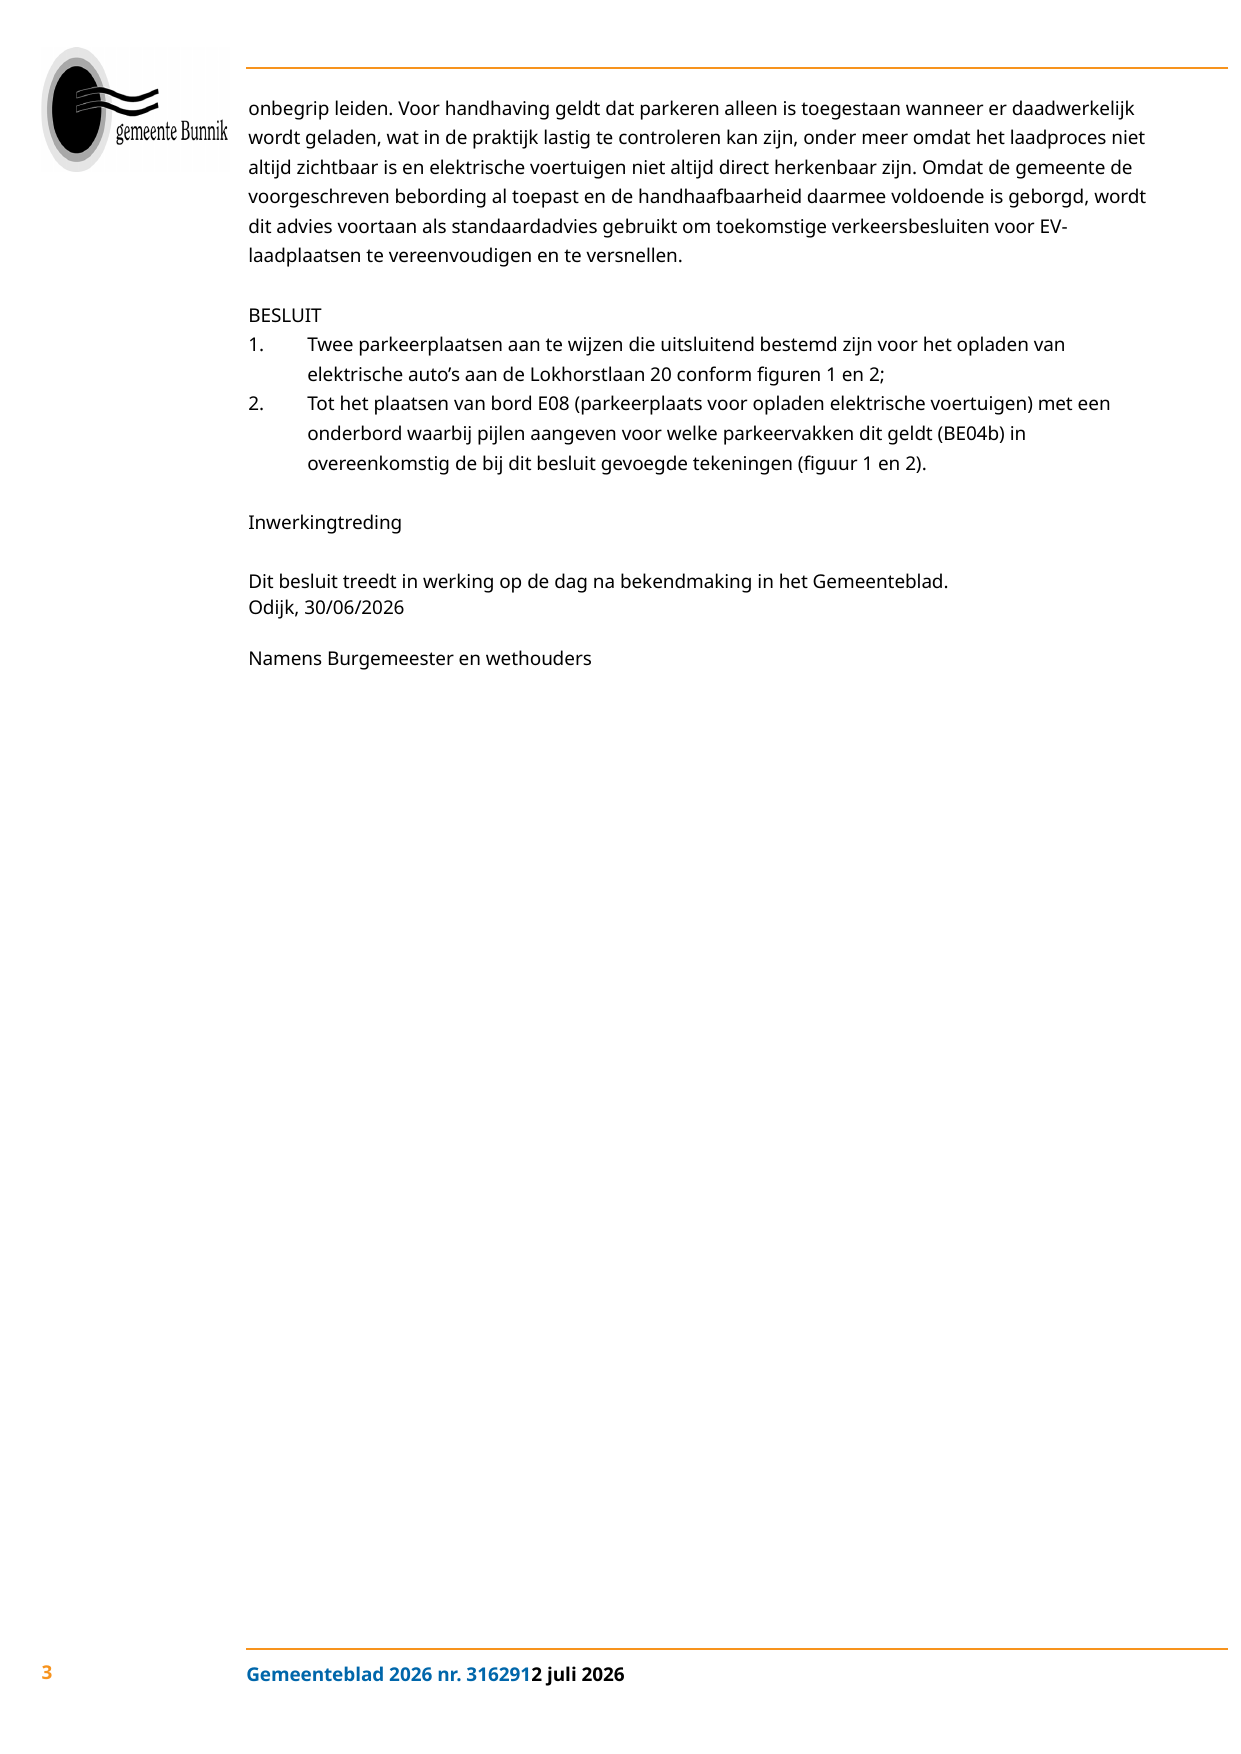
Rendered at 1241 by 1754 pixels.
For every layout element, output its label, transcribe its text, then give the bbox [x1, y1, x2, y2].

list Tot het plaatsen van bord E08 (parkeerplaats voor opladen elektrische voertuigen) met een onderbord waarbij pijlen aangeven voor welke parkeervakken dit geldt (BE04b) in overeenkomstig de bij dit besluit gevoegde tekeningen (figuur 1 en 2). [248, 391, 1152, 476]
list Twee parkeerplaatsen aan te wijzen die uitsluitend bestemd zijn voor het opladen van elektrische auto’s aan de Lokhorstlaan 20 conform figuren 1 en 2; [248, 331, 1152, 387]
text Dit besluit treedt in werking op de dag na bekendmaking in het Gemeenteblad. [248, 568, 1152, 594]
picture [41, 47, 231, 172]
text Namens Burgemeester en wethouders [248, 645, 1152, 671]
text Inwerkingtreding [248, 509, 1152, 535]
text onbegrip leiden. Voor handhaving geldt dat parkeren alleen is toegestaan wanneer er daadwerkelijk wordt geladen, wat in de praktijk lastig te controleren kan zijn, onder meer omdat het laadproces niet altijd zichtbaar is en elektrische voertuigen niet altijd direct herkenbaar zijn. Omdat de gemeente de voorgeschreven bebording al toepast en de handhaafbaarheid daarmee voldoende is geborgd, wordt dit advies voortaan als standaardadvies gebruikt om toekomstige verkeersbesluiten voor EV-laadplaatsen te vereenvoudigen en te versnellen. [248, 95, 1152, 268]
text BESLUIT [248, 302, 1152, 328]
text Odijk, 30/06/2026 [248, 594, 1152, 619]
